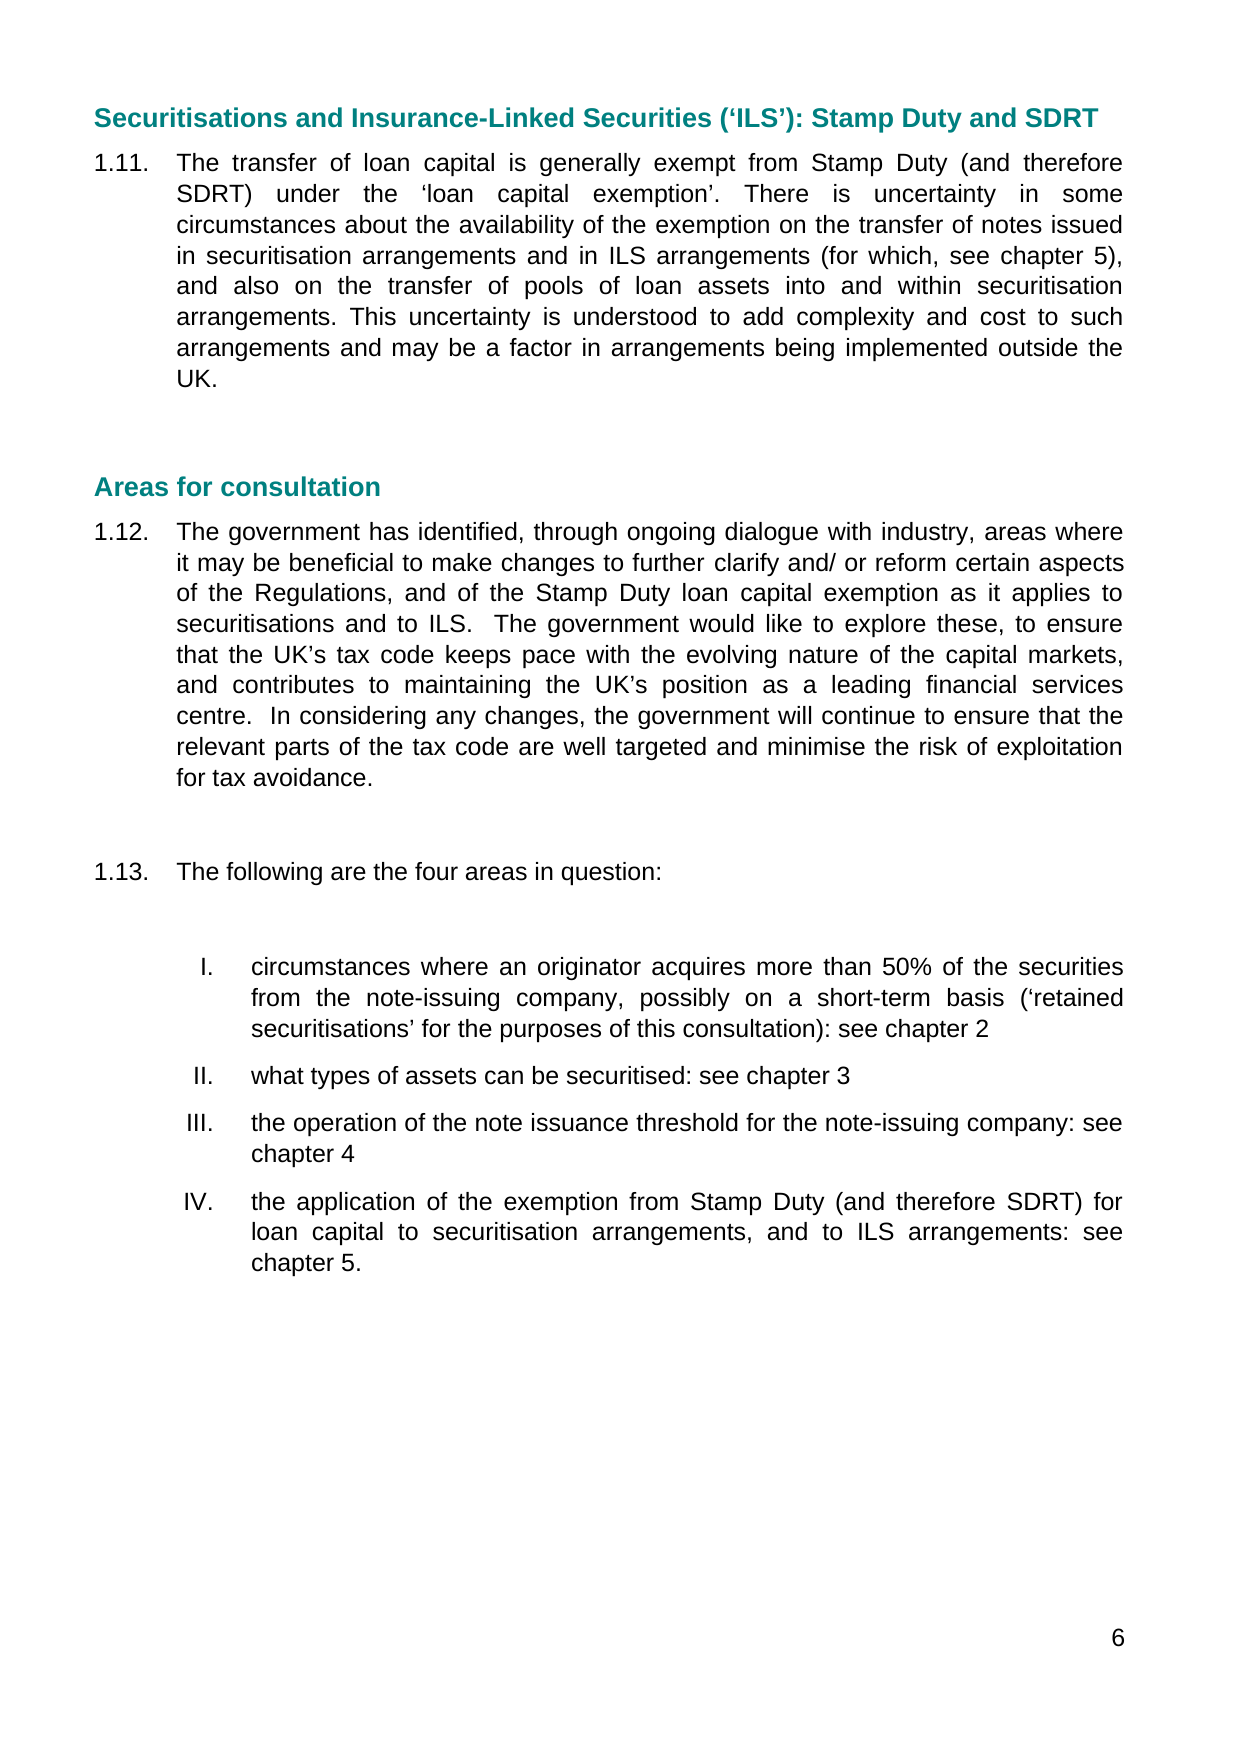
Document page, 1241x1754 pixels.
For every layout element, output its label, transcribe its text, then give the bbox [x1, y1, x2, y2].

list what types of assets can be securitised: see chapter 3 [214, 1061, 1125, 1090]
list the operation of the note issuance threshold for the note-issuing company: see chapter 4 [214, 1108, 1125, 1168]
subtitle Securitisations and Insurance-Linked Securities (‘ILS’): Stamp Duty and SDRT [94, 102, 1125, 134]
subtitle Areas for consultation [94, 471, 1125, 502]
list The transfer of loan capital is generally exempt from Stamp Duty (and therefore SDRT) under the ‘loan capital exemption’. There is uncertainty in some circumstances about the availability of the exemption on the transfer of notes issued in securitisation arrangements and in ILS arrangements (for which, see chapter 5), and also on the transfer of pools of loan assets into and within securitisation arrangements. This uncertainty is understood to add complexity and cost to such arrangements and may be a factor in arrangements being implemented outside the UK. [94, 148, 1125, 392]
list circumstances where an originator acquires more than 50% of the securities from the note-issuing company, possibly on a short-term basis (‘retained securitisations’ for the purposes of this consultation): see chapter 2 [214, 952, 1125, 1042]
list The following are the four areas in question: [94, 857, 1125, 886]
list The government has identified, through ongoing dialogue with industry, areas where it may be beneficial to make changes to further clarify and/ or reform certain aspects of the Regulations, and of the Stamp Duty loan capital exemption as it applies to securitisations and to ILS. The government would like to explore these, to ensure that the UK’s tax code keeps pace with the evolving nature of the capital markets, and contributes to maintaining the UK’s position as a leading financial services centre. In considering any changes, the government will continue to ensure that the relevant parts of the tax code are well targeted and minimise the risk of exploitation for tax avoidance. [94, 517, 1125, 791]
list the application of the exemption from Stamp Duty (and therefore SDRT) for loan capital to securitisation arrangements, and to ILS arrangements: see chapter 5. [214, 1187, 1125, 1277]
